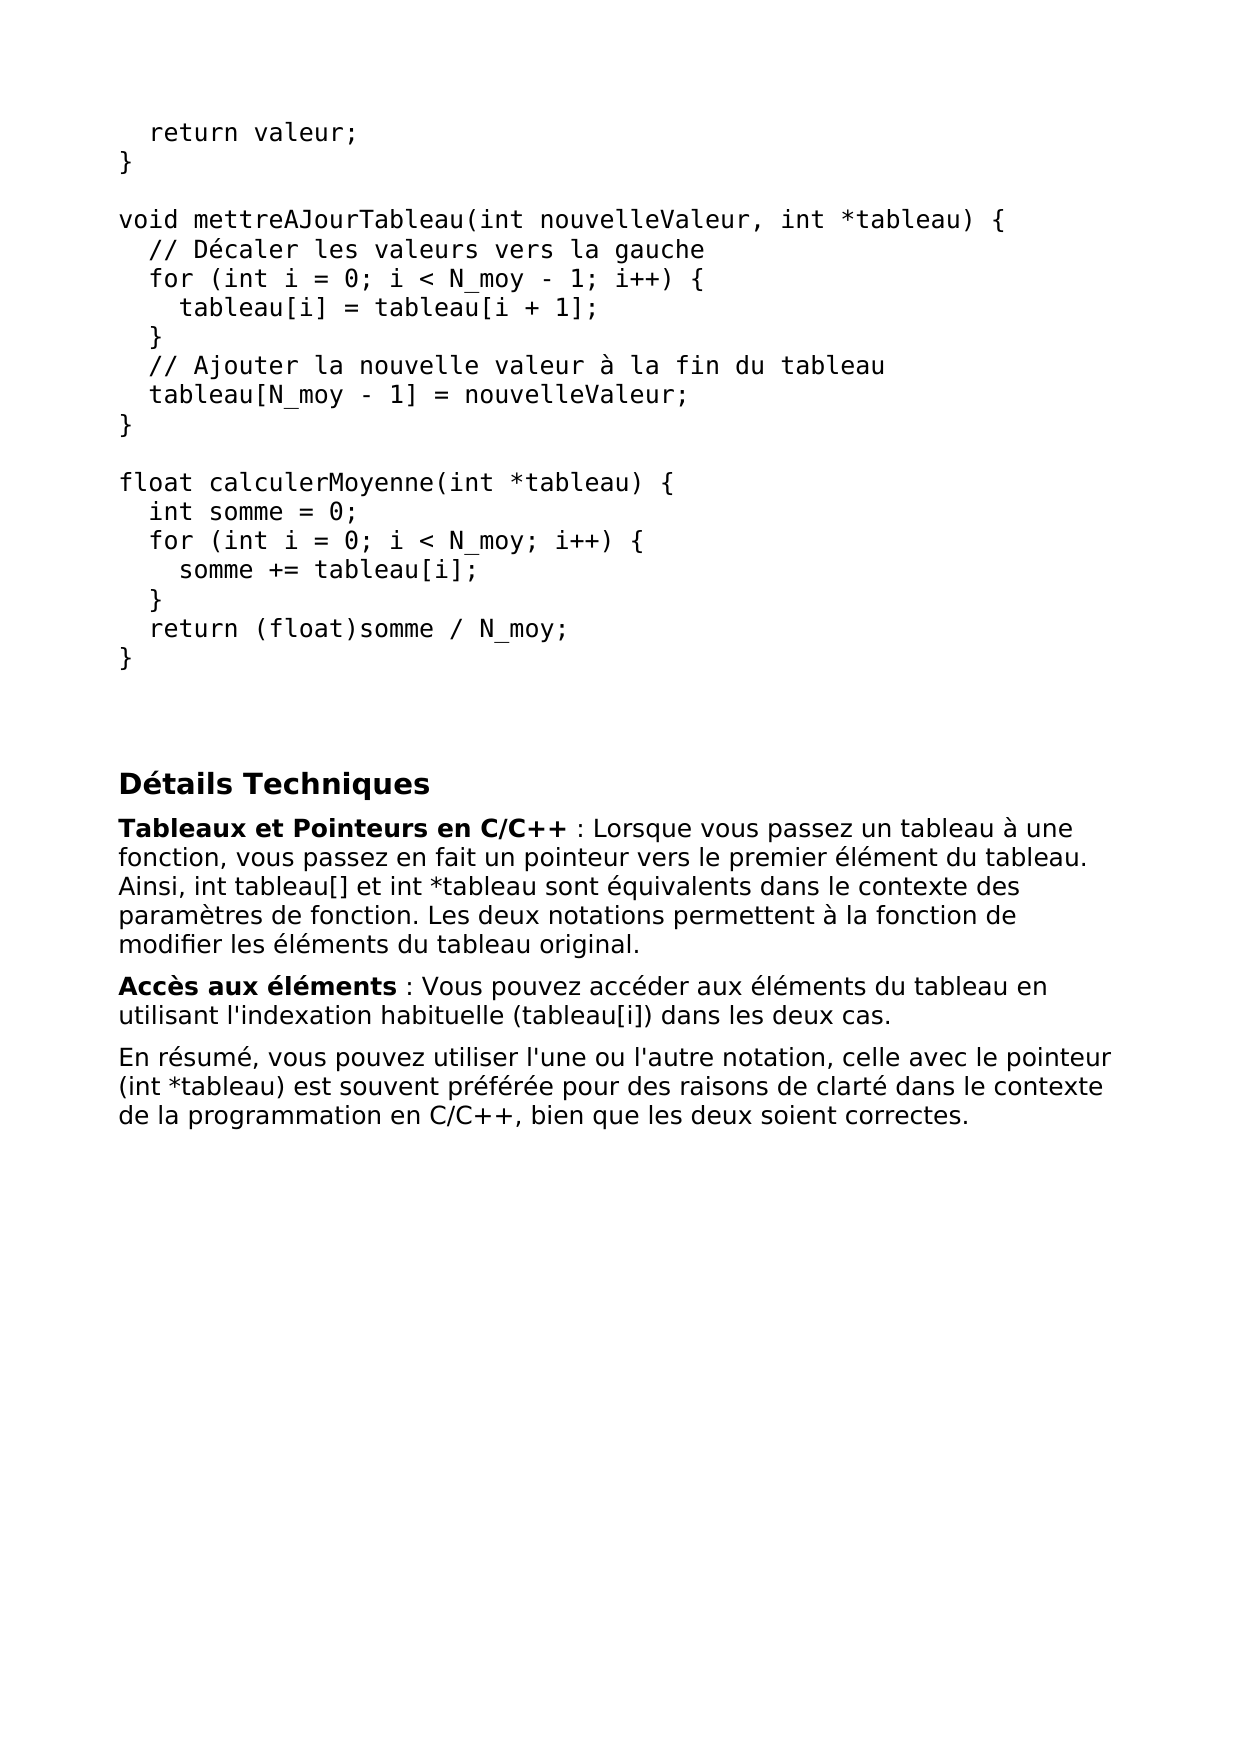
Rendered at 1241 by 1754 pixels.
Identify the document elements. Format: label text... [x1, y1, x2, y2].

text Tableaux et Pointeurs en C/C++ : Lorsque vous passez un tableau à une fonction, vous passez en fait un pointeur vers le premier élément du tableau. Ainsi, int tableau[] et int *tableau sont équivalents dans le contexte des paramètres de fonction. Les deux notations permettent à la fonction de modifier les éléments du tableau original. [118, 814, 1122, 960]
text En résumé, vous pouvez utiliser l'une ou l'autre notation, celle avec le pointeur (int *tableau) est souvent préférée pour des raisons de clarté dans le contexte de la programmation en C/C++, bien que les deux soient correctes. [118, 1043, 1122, 1131]
subtitle Détails Techniques [118, 767, 1122, 801]
text Accès aux éléments : Vous pouvez accéder aux éléments du tableau en utilisant l'indexation habituelle (tableau[i]) dans les deux cas. [118, 972, 1122, 1031]
text return valeur; } void mettreAJourTableau(int nouvelleValeur, int *tableau) { // Décaler les valeurs vers la gauche for (int i = 0; i < N_moy - 1; i++) { tableau[i] = tableau[i + 1]; } // Ajouter la nouvelle valeur à la fin du tableau tableau[N_moy - 1] = nouvelleValeur; } float calculerMoyenne(int *tableau) { int somme = 0; for (int i = 0; i < N_moy; i++) { somme += tableau[i]; } return (float)somme / N_moy; } [118, 118, 1122, 731]
